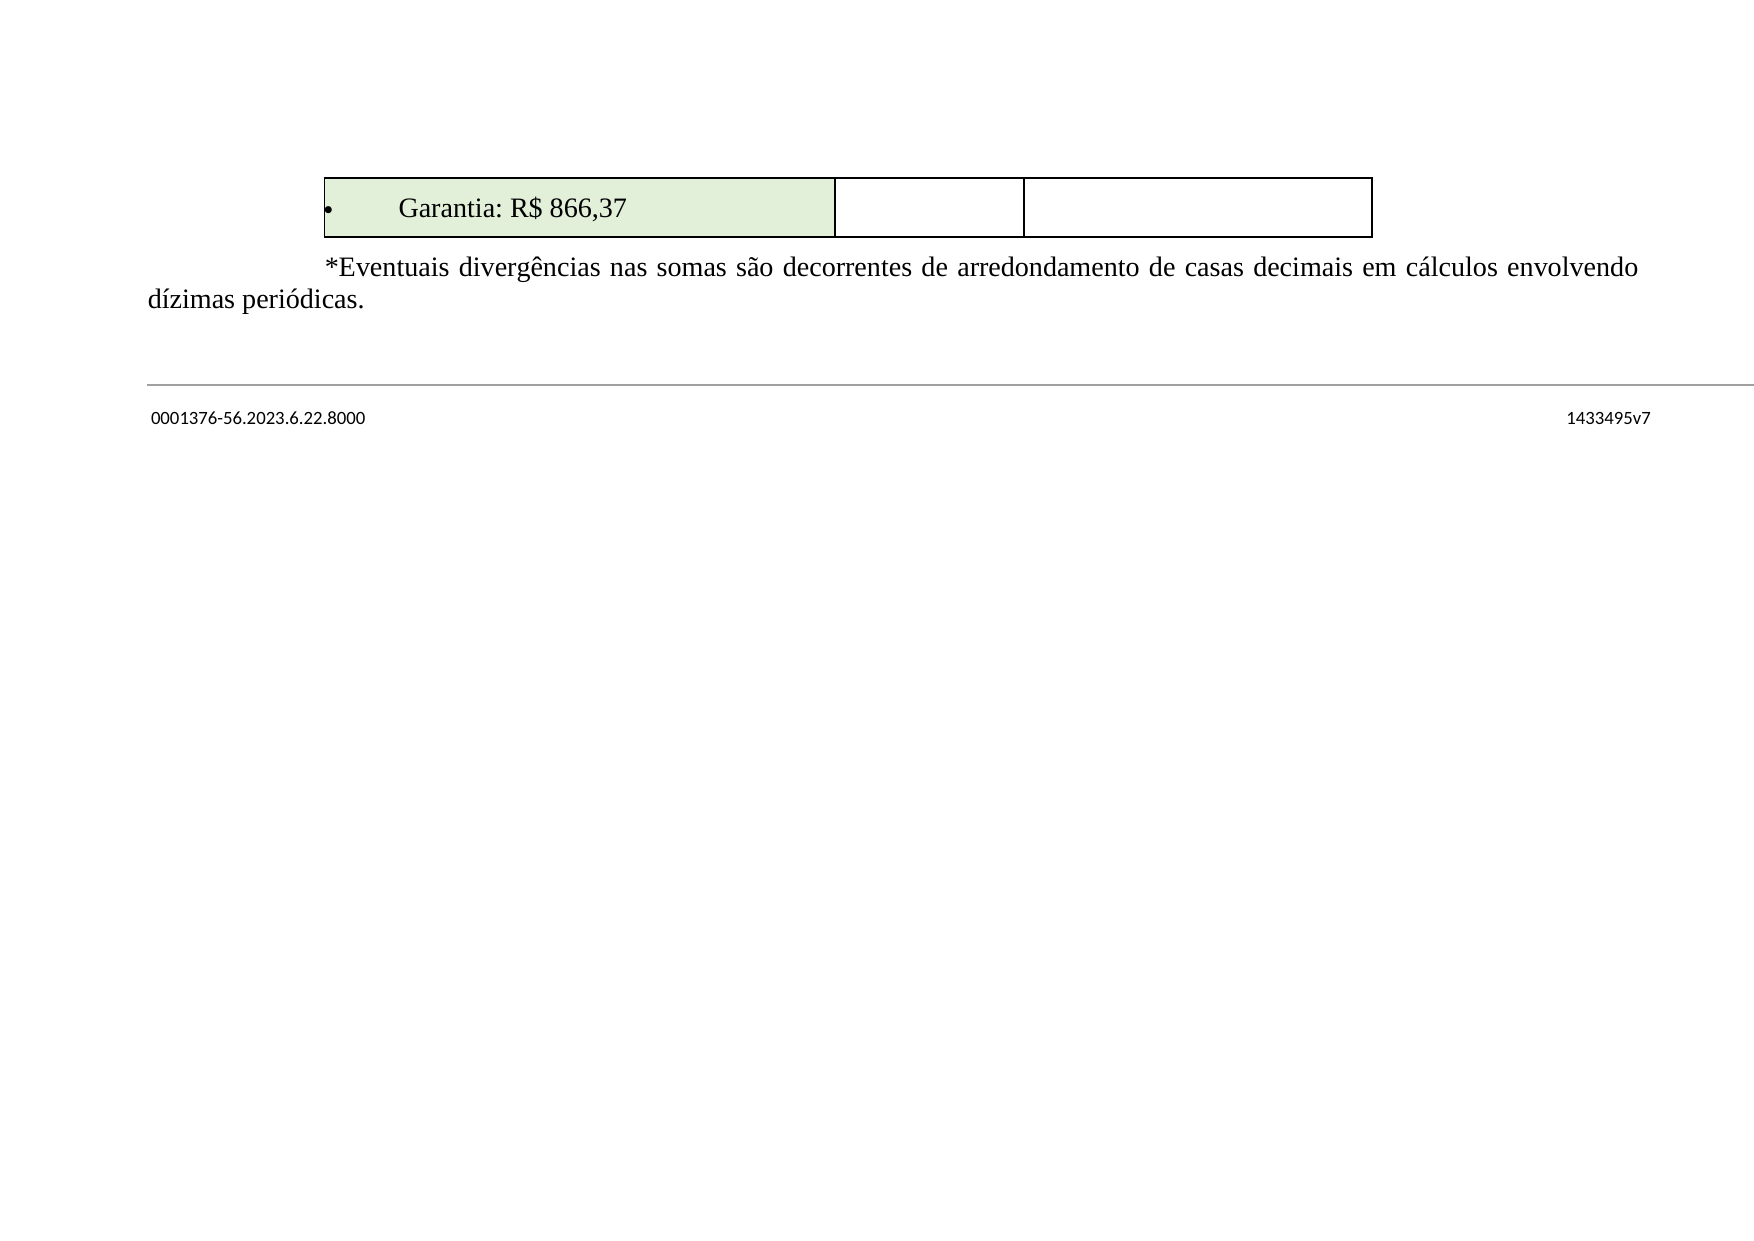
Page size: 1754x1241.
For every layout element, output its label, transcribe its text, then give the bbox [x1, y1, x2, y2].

table_header 1433495v7 [901, 403, 1654, 449]
table_cell 1º Termo Aditivo (assinado __/11/2025 – Volume XIII do PA respectivo (evento 1433495), com os seguintes objetos: 1. Retificar a redação sobre reajustamento do preço contratado constante do item 9.1 da Cláusula Nona do Contrato TRE-RO nº. 10/2025, para constar a data-base vinculada ao orçamento estimado na Informação Conclusiva do Valor Estimado da Contratação – ICVEC, constante do evento 1188710, datada de 04/07/2024; 2. Registrar o 1º reajuste contratual no percentual de 4,86% sobre o valor do Contrato n. 10/2025, correspondente ao valor de R$ 17.327,52; e 3. Inclusão do item 11.1.25 na Cláusula Décima Segunda do Contrato nº 10/2025, para a inclusão de norma sobre a Política de Integridade nas contratações e a Conduta Ética da Gestão de Contratações do TRE-RO(Instrução Normativa TRE-RO nº 3/2024). Valor total do Contrato atualizado R$ 373.877,28 Garantia: R$ 866,37 [325, 179, 834, 236]
table_cell - [1025, 179, 1371, 236]
table_header 0001376-56.2023.6.22.8000 [148, 403, 901, 449]
table_cell [836, 179, 1023, 236]
text *Eventuais divergências nas somas são decorrentes de arredondamento de casas decimais em cálculos envolvendo dízimas periódicas. [148, 250, 1641, 315]
